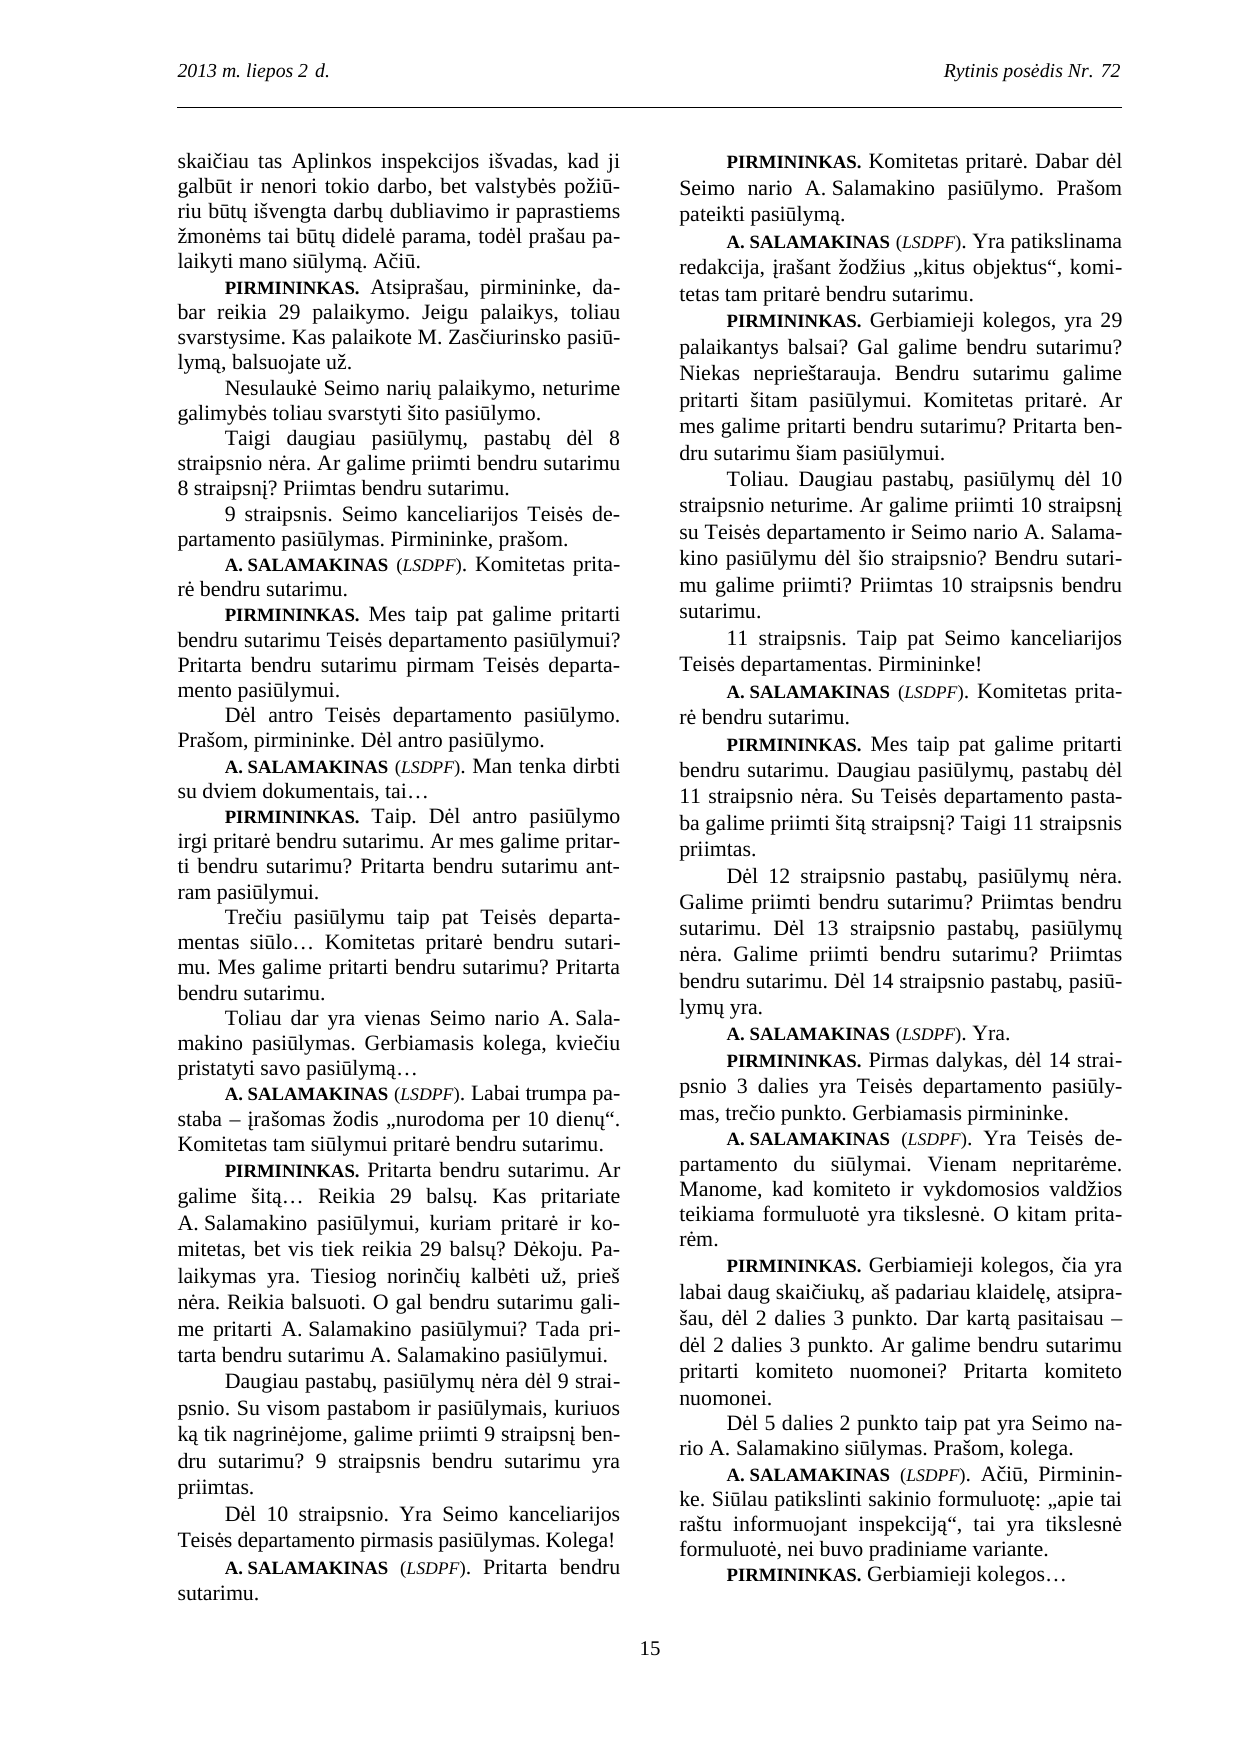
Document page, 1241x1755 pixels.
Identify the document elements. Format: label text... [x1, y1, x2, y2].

text PIRMININKAS. Mes taip pat ga­li­me pri­tar­ti ben­dru su­ta­ri­mu. Dau­giau pa­siū­ly­mų, pa­sta­bų dėl 11 straips­nio nė­ra. Su Tei­sės de­par­ta­men­to pa­sta­ba ga­li­me pri­im­ti ši­tą straips­nį? Tai­gi 11 straips­nis pri­im­tas. [679, 730, 1122, 862]
text PIRMININKAS. Mes taip pat ga­li­me pri­tar­ti ben­dru su­ta­ri­mu Tei­sės de­par­ta­men­to pa­siū­ly­mui? Pri­tar­ta ben­dru su­ta­ri­mu pir­mam Tei­sės de­par­ta­men­to pa­siū­ly­mui. [177, 601, 620, 702]
text PIRMININKAS. Taip. Dėl an­tro pa­siū­ly­mo ir­gi pri­ta­rė ben­dru su­ta­ri­mu. Ar mes ga­li­me pri­tar­ti ben­dru su­ta­ri­mu? Pri­tar­ta ben­dru su­ta­ri­mu ant­ram pa­siū­ly­mui. [177, 803, 620, 904]
text Tre­čiu pa­siū­ly­mu taip pat Tei­sės de­par­ta­men­tas siū­lo… Ko­mi­te­tas pri­ta­rė ben­dru su­ta­ri­mu. Mes ga­li­me pri­tar­ti ben­dru su­ta­ri­mu? Pri­tar­ta ben­dru su­ta­ri­mu. [177, 904, 620, 1005]
text Dau­giau pa­sta­bų, pa­siū­ly­mų nė­ra dėl 9 strai­ps­nio. Su vi­som pa­sta­bom ir pa­siū­ly­mais, ku­riuos ką tik nag­ri­nė­jo­me, ga­li­me pri­im­ti 9 straips­nį ben­dru su­ta­ri­mu? 9 straips­nis ben­dru su­ta­ri­mu yra pri­im­tas. [177, 1368, 620, 1500]
text 11 straips­nis. Taip pat Sei­mo kan­ce­lia­ri­jos Tei­sės de­par­ta­men­tas. Pir­mi­nin­ke! [679, 624, 1122, 677]
text A. SALAMAKINAS (LSDPF). Ko­mi­te­tas pri­ta­rė ben­dru su­ta­ri­mu. [679, 677, 1122, 730]
text PIRMININKAS. Ger­bia­mie­ji ko­le­gos, yra 29 pa­lai­kan­tys bal­sai? Gal ga­li­me ben­dru su­ta­ri­mu? Nie­kas ne­pri­eš­ta­rau­ja. Ben­dru su­ta­ri­mu ga­li­me pri­tar­ti ši­tam pa­siū­ly­mui. Ko­mi­te­tas pri­ta­rė. Ar mes ga­li­me pri­tar­ti ben­dru su­ta­ri­mu? Pri­tar­ta ben­dru su­ta­ri­mu šiam pa­siū­ly­mui. [679, 306, 1122, 465]
text PIRMININKAS. Pri­tar­ta ben­dru su­ta­ri­mu. Ar ga­li­me ši­tą… Rei­kia 29 bal­sų. Kas pri­ta­ria­te A. Sa­la­ma­ki­no pa­siū­ly­mui, ku­riam pri­ta­rė ir ko­mi­te­tas, bet vis tiek rei­kia 29 bal­sų? Dė­ko­ju. Pa­lai­ky­mas yra. Tie­siog no­rin­čių kal­bė­ti už, prieš nė­ra. Rei­kia bal­suo­ti. O gal ben­dru su­ta­ri­mu ga­li­me pri­tar­ti A. Sa­la­ma­ki­no pa­siū­ly­mui? Ta­da pri­tar­ta ben­dru su­ta­ri­mu A. Sa­la­ma­ki­no pa­siū­ly­mui. [177, 1156, 620, 1368]
text A. SALAMAKINAS (LSDPF). Yra. [679, 1019, 1122, 1046]
text Tai­gi dau­giau pa­siū­ly­mų, pa­sta­bų dėl 8 straips­nio nė­ra. Ar ga­li­me pri­im­ti ben­dru su­ta­ri­mu 8 straips­nį? Pri­im­tas ben­dru su­ta­ri­mu. [177, 425, 620, 501]
text To­liau dar yra vie­nas Sei­mo na­rio A. Sa­la­ma­ki­no pa­siū­ly­mas. Ger­bia­ma­sis ko­le­ga, kvie­čiu pri­sta­ty­ti sa­vo pa­siū­ly­mą… [177, 1005, 620, 1080]
text A. SALAMAKINAS (LSDPF). La­bai trum­pa pa­­sta­ba – įra­šo­mas žo­dis „nu­ro­do­ma per 10 die­nų“. Ko­mi­te­tas tam siū­ly­mui pri­ta­rė ben­dru su­ta­ri­mu. [177, 1080, 620, 1156]
text Dėl 10 straips­nio. Yra Sei­mo kan­ce­lia­ri­jos Tei­sės de­par­ta­men­to pir­ma­sis pa­siū­ly­mas. Ko­le­ga! [177, 1500, 620, 1553]
text PIRMININKAS. At­si­pra­šau, pir­mi­nin­ke, da­bar rei­kia 29 pa­lai­ky­mo. Jei­gu pa­lai­kys, to­liau svars­ty­si­me. Kas pa­lai­ko­te M. Zas­čiu­rins­ko pa­siū­ly­mą, bal­suo­ja­te už. [177, 274, 620, 374]
text Ne­su­lau­kė Sei­mo na­rių pa­lai­ky­mo, ne­tu­ri­me ga­li­my­bės to­liau svars­ty­ti ši­to pa­siū­ly­mo. [177, 374, 620, 425]
text PIRMININKAS. Ger­bia­mie­ji ko­le­gos… [679, 1561, 1122, 1587]
text Dėl 5 da­lies 2 punk­to taip pat yra Sei­mo na­rio A. Sa­la­ma­ki­no siū­ly­mas. Pra­šom, ko­le­ga. [679, 1410, 1122, 1461]
text 9 straips­nis. Sei­mo kan­ce­lia­ri­jos Tei­sės de­par­ta­men­to pa­siū­ly­mas. Pir­mi­nin­ke, pra­šom. [177, 501, 620, 551]
text A. SALAMAKINAS (LSDPF). Pri­tar­ta ben­dru su­ta­ri­mu. [177, 1553, 620, 1606]
text PIRMININKAS. Pir­mas da­ly­kas, dėl 14 strai­ps­nio 3 da­lies yra Tei­sės de­par­ta­men­to pa­siū­ly­mas, tre­čio punk­to. Ger­bia­ma­sis pir­mi­nin­ke. [679, 1046, 1122, 1125]
text A. SALAMAKINAS (LSDPF). Ko­mi­te­tas pri­ta­rė ben­dru su­ta­ri­mu. [177, 551, 620, 601]
text Dėl 12 straips­nio pa­sta­bų, pa­siū­ly­mų nė­ra. Ga­li­me pri­im­ti ben­dru su­ta­ri­mu? Pri­im­tas ben­dru su­ta­ri­mu. Dėl 13 straips­nio pa­sta­bų, pa­siū­ly­mų nė­ra. Ga­li­me pri­im­ti ben­dru su­ta­ri­mu? Pri­im­tas ben­dru su­ta­ri­mu. Dėl 14 straips­nio pa­sta­bų, pa­siū­ly­mų yra. [679, 862, 1122, 1019]
text PIRMININKAS. Ger­bia­mie­ji ko­le­gos, čia yra la­bai daug skai­čiu­kų, aš pa­da­riau klai­de­lę, at­si­pra­šau, dėl 2 da­lies 3 punk­to. Dar kar­tą pa­si­tai­sau – dėl 2 da­lies 3 punk­to. Ar ga­li­me ben­dru su­ta­ri­mu pri­tar­ti ko­mi­te­to nuo­mo­nei? Pri­tar­ta ko­mi­te­to nuo­mo­nei. [679, 1251, 1122, 1410]
text Dėl an­tro Tei­sės de­par­ta­men­to pa­siū­ly­mo. Pra­šom, pir­mi­nin­ke. Dėl an­tro pa­siū­ly­mo. [177, 702, 620, 753]
text A. SALAMAKINAS (LSDPF). Ačiū, Pir­mi­nin­ke. Siū­lau pa­tiks­lin­ti sa­ki­nio for­mu­luo­tę: „apie tai raš­tu in­for­muo­jant ins­pek­ci­ją“, tai yra tiks­les­nė for­mu­luo­tė, nei bu­vo pra­di­nia­me va­rian­te. [679, 1461, 1122, 1561]
text A. SALAMAKINAS (LSDPF). Man ten­ka dirb­ti su dviem do­ku­men­tais, tai… [177, 753, 620, 803]
text A. SALAMAKINAS (LSDPF). Yra Tei­sės de­par­ta­men­to du siū­ly­mai. Vie­nam ne­pri­ta­rė­me. Ma­no­me, kad ko­mi­te­to ir vyk­do­mo­sios val­džios tei­kia­ma for­mu­luo­tė yra tiks­les­nė. O ki­tam pri­ta­rėm. [679, 1125, 1122, 1251]
text A. SALAMAKINAS (LSDPF). Yra pa­tiks­li­na­ma re­dak­ci­ja, įra­šant žo­džius „ki­tus ob­jek­tus“, ko­mi­te­tas tam pri­ta­rė ben­dru su­ta­ri­mu. [679, 227, 1122, 306]
text skai­čiau tas Ap­lin­kos ins­pek­ci­jos iš­va­das, kad ji gal­būt ir ne­no­ri to­kio dar­bo, bet vals­ty­bės po­žiū­riu bū­tų iš­veng­ta dar­bų dub­lia­vi­mo ir pa­pras­tiems žmo­nėms tai bū­tų di­de­lė pa­ra­ma, to­dėl pra­šau pa­lai­ky­ti ma­no siū­ly­mą. Ačiū. [177, 148, 620, 274]
text To­liau. Dau­giau pa­sta­bų, pa­siū­ly­mų dėl 10 straips­nio ne­tu­ri­me. Ar ga­li­me pri­im­ti 10 straips­nį su Tei­sės de­par­ta­men­to ir Sei­mo na­rio A. Sa­la­ma­ki­no pa­siū­ly­mu dėl šio straips­nio? Ben­dru su­ta­ri­mu ga­li­me pri­im­ti? Pri­im­tas 10 straips­nis ben­dru su­ta­ri­mu. [679, 465, 1122, 624]
text PIRMININKAS. Ko­mi­te­tas pri­ta­rė. Da­bar dėl Sei­mo na­rio A. Sa­la­ma­ki­no pa­siū­ly­mo. Pra­šom pa­teik­ti pa­siū­ly­mą. [679, 148, 1122, 227]
